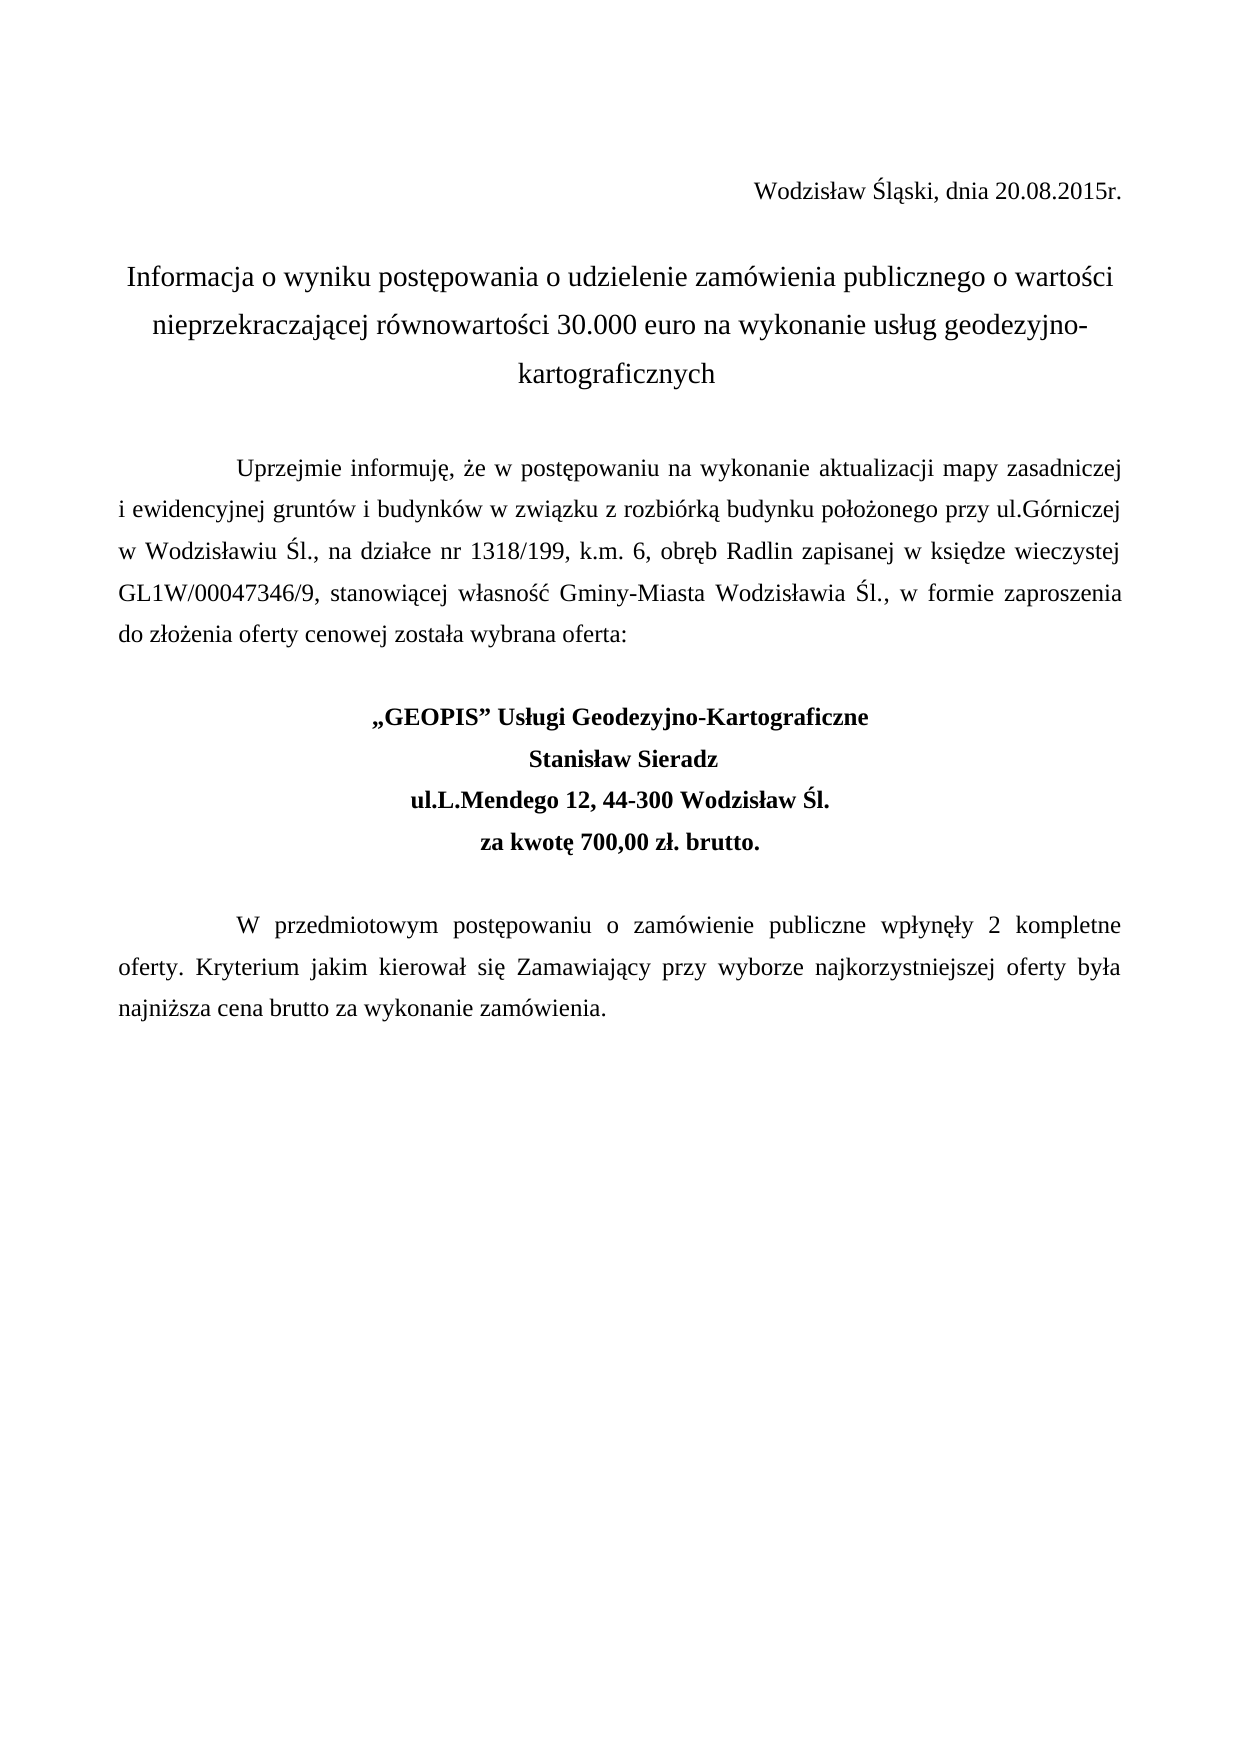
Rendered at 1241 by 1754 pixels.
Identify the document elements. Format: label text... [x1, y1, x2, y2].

text „GEOPIS” Usługi Geodezyjno-Kartograficzne [118, 703, 1122, 731]
text Uprzejmie informuję, że w postępowaniu na wykonanie aktualizacji mapy zasadniczej i ewidencyjnej gruntów i budynków w związku z rozbiórką budynku położonego przy ul.Górniczej w Wodzisławiu Śl., na działce nr 1318/199, k.m. 6, obręb Radlin zapisanej w księdze wieczystej GL1W/00047346/9, stanowiącej własność Gminy-Miasta Wodzisławia Śl., w formie zaproszenia do złożenia oferty cenowej została wybrana oferta: [118, 454, 1122, 648]
text Wodzisław Śląski, dnia 20.08.2015r. [118, 177, 1122, 205]
text W przedmiotowym postępowaniu o zamówienie publiczne wpłynęły 2 kompletne oferty. Kryterium jakim kierował się Zamawiający przy wyborze najkorzystniejszej oferty była najniższa cena brutto za wykonanie zamówienia. [118, 911, 1122, 1022]
text za kwotę 700,00 zł. brutto. [118, 828, 1122, 856]
text Informacja o wyniku postępowania o udzielenie zamówienia publicznego o wartości nieprzekraczającej równowartości 30.000 euro na wykonanie usług geodezyjno-kartograficznych [118, 260, 1122, 389]
text Stanisław Sieradz [118, 745, 1122, 773]
